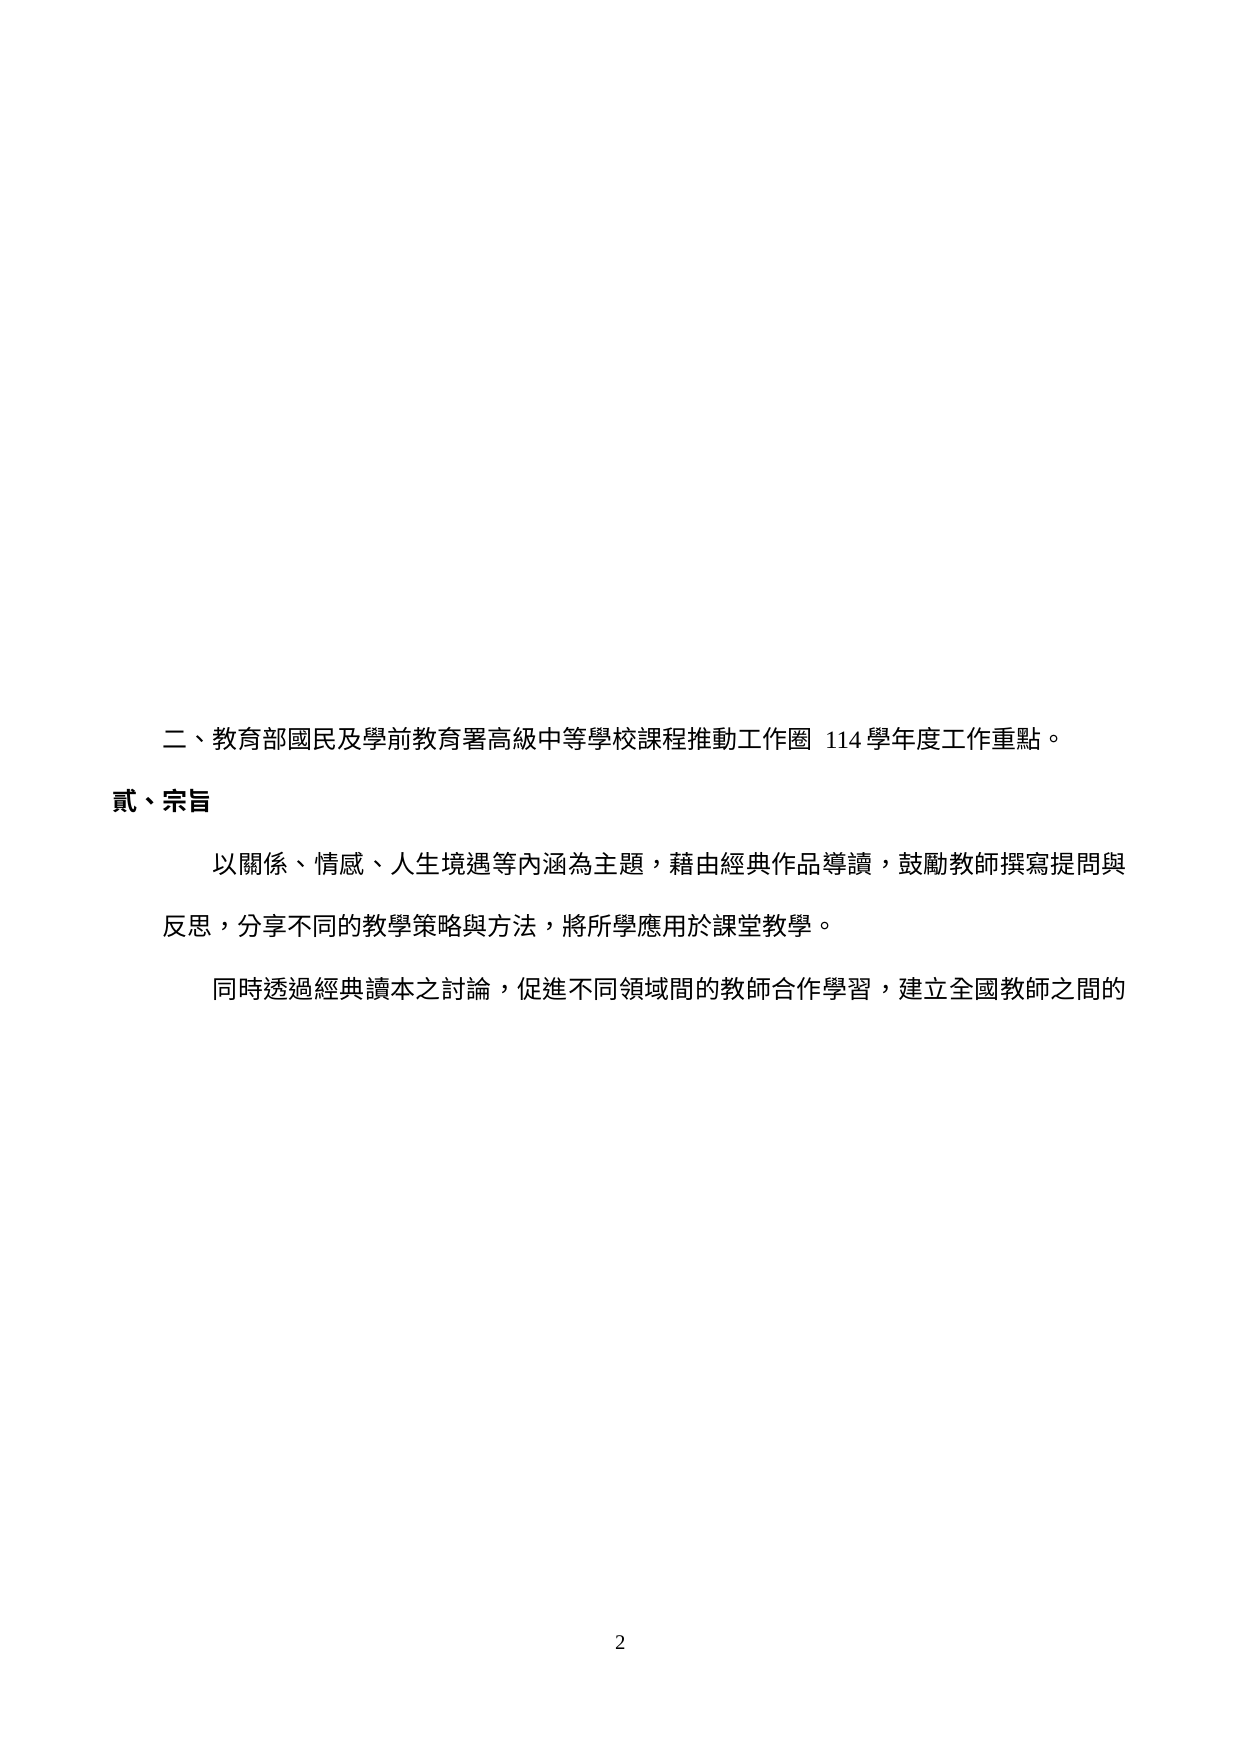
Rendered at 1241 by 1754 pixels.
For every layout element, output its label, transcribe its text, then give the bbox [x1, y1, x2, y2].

text 以關係、情感、人生境遇等內涵為主題，藉由經典作品導讀，鼓勵教師撰寫提問與反思，分享不同的教學策略與方法，將所學應用於課堂教學。 [162, 821, 1128, 946]
text 貳、宗旨 [112, 758, 1128, 821]
text 同時透過經典讀本之討論，促進不同領域間的教師合作學習，建立全國教師之間的 [162, 946, 1128, 1008]
text 二、教育部國民及學前教育署高級中等學校課程推動工作圈 114學年度工作重點。 [162, 696, 1128, 758]
